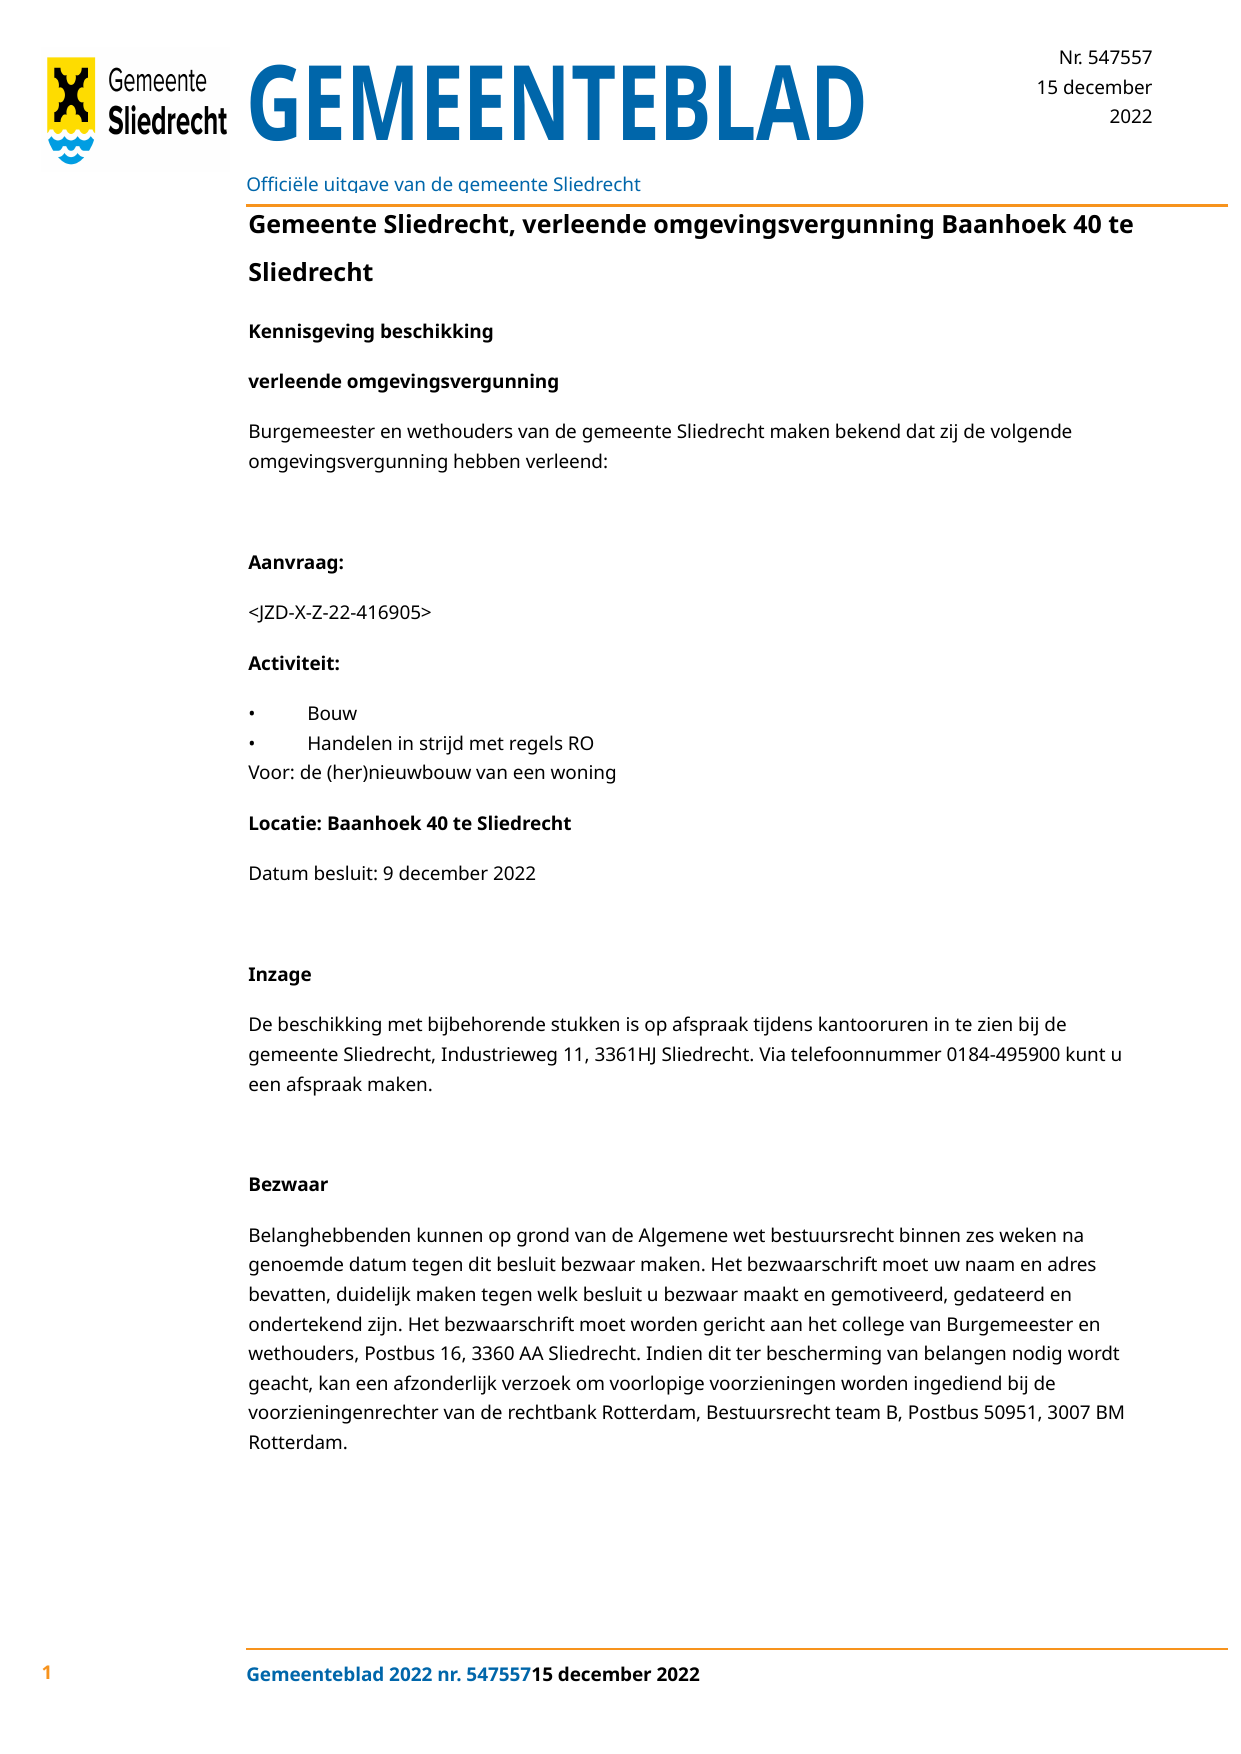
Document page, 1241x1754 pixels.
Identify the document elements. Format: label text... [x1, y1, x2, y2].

text Aanvraag: [248, 549, 1152, 575]
text Voor: de (her)nieuwbouw van een woning [248, 759, 1152, 785]
text Bezwaar [248, 1172, 1152, 1197]
text Gemeente Sliedrecht, verleende omgevingsvergunning Baanhoek 40 te Sliedrecht [248, 207, 1152, 288]
text Datum besluit: 9 december 2022 [248, 860, 1152, 886]
text De beschikking met bijbehorende stukken is op afspraak tijdens kantooruren in te zien bij de gemeente Sliedrecht, Industrieweg 11, 3361HJ Sliedrecht. Via telefoonnummer 0184-495900 kunt u een afspraak maken. [248, 1012, 1152, 1097]
text Inzage [248, 961, 1152, 987]
text Locatie: Baanhoek 40 te Sliedrecht [248, 810, 1152, 836]
text Kennisgeving beschikking [248, 318, 1152, 344]
list Bouw [248, 700, 1152, 726]
text Belanghebbenden kunnen op grond van de Algemene wet bestuursrecht binnen zes weken na genoemde datum tegen dit besluit bezwaar maken. Het bezwaarschrift moet uw naam en adres bevatten, duidelijk maken tegen welk besluit u bezwaar maakt en gemotiveerd, gedateerd en ondertekend zijn. Het bezwaarschrift moet worden gericht aan het college van Burgemeester en wethouders, Postbus 16, 3360 AA Sliedrecht. Indien dit ter bescherming van belangen nodig wordt geacht, kan een afzonderlijk verzoek om voorlopige voorzieningen worden ingediend bij de voorzieningenrechter van de rechtbank Rotterdam, Bestuursrecht team B, Postbus 50951, 3007 BM Rotterdam. [248, 1222, 1152, 1455]
text Burgemeester en wethouders van de gemeente Sliedrecht maken bekend dat zij de volgende omgevingsvergunning hebben verleend: [248, 419, 1152, 474]
picture [41, 47, 231, 172]
text <JZD-X-Z-22-416905> [248, 599, 1152, 625]
text verleende omgevingsvergunning [248, 368, 1152, 394]
list Handelen in strijd met regels RO [248, 730, 1152, 756]
text Activiteit: [248, 650, 1152, 676]
